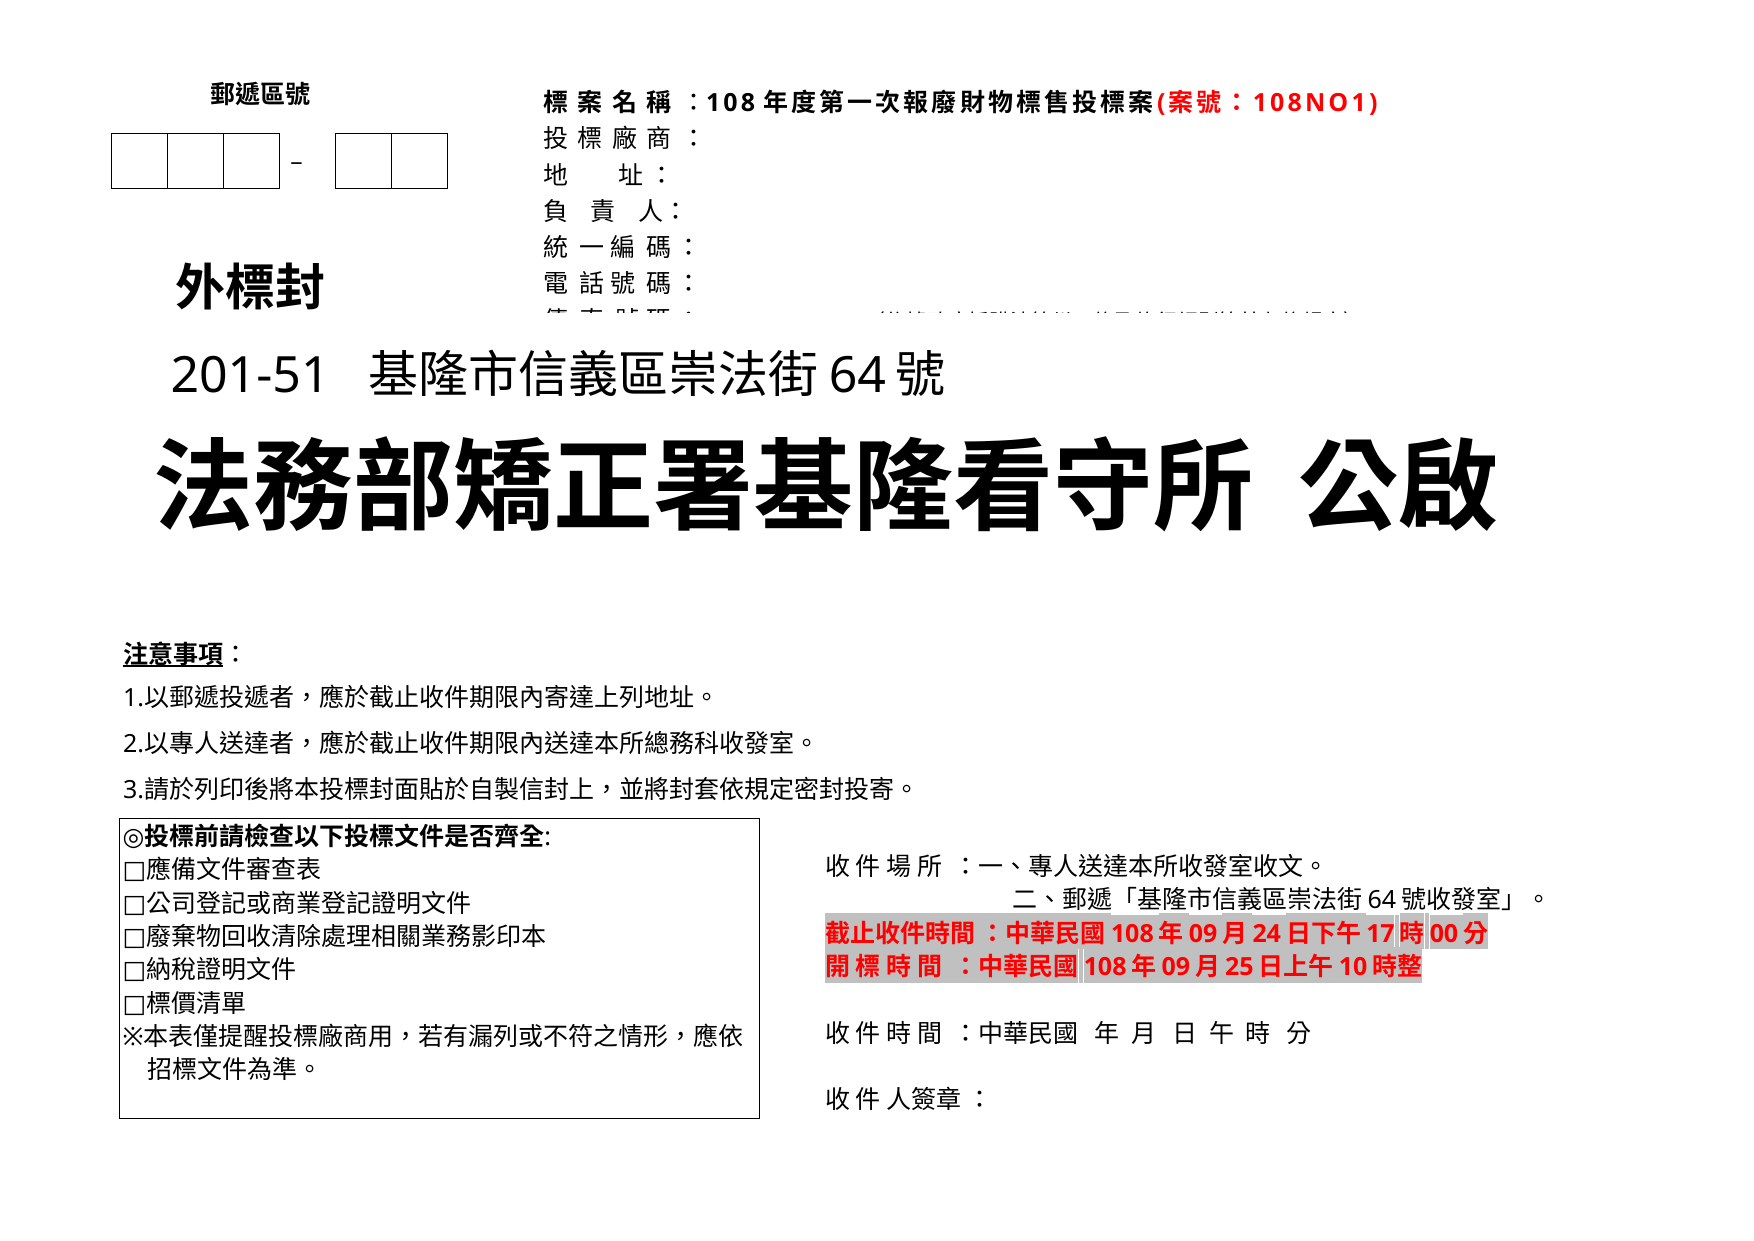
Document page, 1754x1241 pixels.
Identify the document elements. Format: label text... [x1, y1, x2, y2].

table_header [224, 134, 279, 188]
text 二、郵遞「基隆市信義區崇法街64號收發室」。 [825, 882, 1672, 916]
text 收 件 場 所 ：一、專人送達本所收發室收文。 [825, 849, 1672, 882]
text 標案名稱：108年度第一次報廢財物標售投標案(案號：108NO1) [543, 83, 1627, 119]
text 開 標 時 間 ：中華民國108年09月25日上午10時整 [825, 949, 1672, 982]
text 郵遞區號 [123, 74, 1667, 111]
table_header [392, 134, 447, 188]
text 截止收件時間 ：中華民國108年09月24日下午17時00分 [825, 916, 1672, 949]
text 注意事項： [123, 636, 1667, 670]
text 統 一 編 碼 ： [543, 228, 1627, 264]
text 投標廠商： [543, 119, 1627, 155]
text 3.請於列印後將本投標封面貼於自製信封上，並將封套依規定密封投寄。 [123, 761, 1667, 807]
table_header [112, 134, 167, 188]
table_header 201-51 基隆市信義區崇法街64號 法務部矯正署基隆看守所 公啟 [124, 334, 1602, 597]
text 傳 真 號 碼 ： （依據政府採購法第卅三條及施行細則第廿九條規定） [543, 300, 1627, 313]
text 2.以專人送達者，應於截止收件期限內送達本所總務科收發室。 [123, 716, 1667, 761]
table_header ◎投標前請檢查以下投標文件是否齊全: □應備文件審查表 □公司登記或商業登記證明文件 □廢棄物回收清除處理相關業務影印本 □納稅證明文件 □標價清單 ※本表僅提醒投標廠商用，若有漏列或不符之情形，應依招標文件為準。 [120, 819, 759, 1118]
table_header [336, 134, 391, 188]
text 地 址 ： [543, 155, 1627, 191]
table_header [168, 134, 223, 188]
text 收 件 人簽章 ： [825, 1082, 1672, 1116]
text 外標封 [123, 248, 528, 320]
text 收 件 時 間 ：中華民國 年 月 日 午 時 分 [825, 1016, 1672, 1049]
text [1643, 248, 1667, 320]
text 負 責 人： [543, 191, 1627, 228]
table_header _ [280, 133, 335, 188]
text 1.以郵遞投遞者，應於截止收件期限內寄達上列地址。 [123, 670, 1667, 716]
text 電 話 號 碼 ： [543, 264, 1627, 300]
